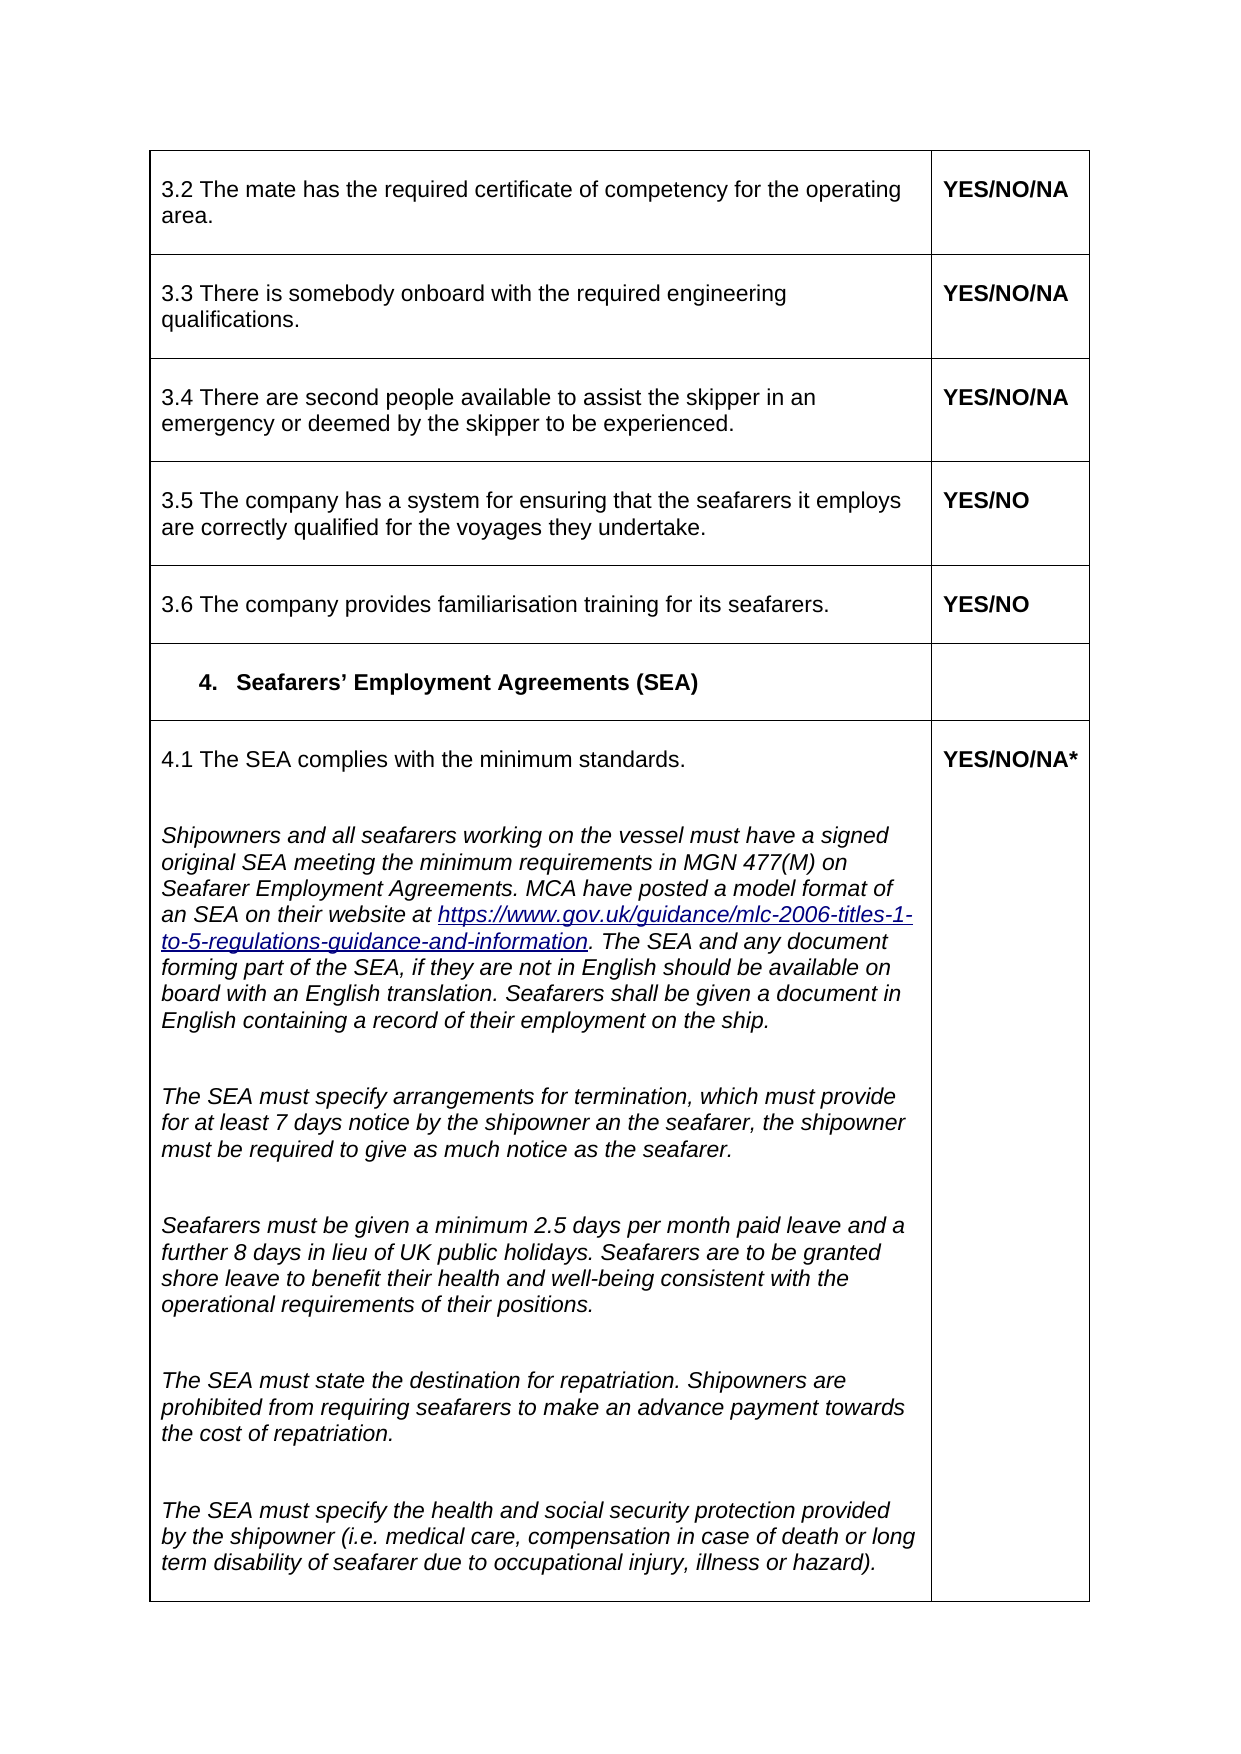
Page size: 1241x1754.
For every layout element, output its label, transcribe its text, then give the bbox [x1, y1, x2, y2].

table_cell YES/NO/NA* [932, 721, 1089, 1601]
table_cell 4.1 The SEA complies with the minimum standards. Shipowners and all seafarers working on the vessel must have a signed original SEA meeting the minimum requirements in MGN 477(M) on Seafarer Employment Agreements. MCA have posted a model format of an SEA on their website at https://www.gov.uk/guidance/mlc-2006-titles-1-to-5-regulations-guidance-and-information. The SEA and any document forming part of the SEA, if they are not in English should be available on board with an English translation. Seafarers shall be given a document in English containing a record of their employment on the ship. The SEA must specify arrangements for termination, which must provide for at least 7 days notice by the shipowner an the seafarer, the shipowner must be required to give as much notice as the seafarer. Seafarers must be given a minimum 2.5 days per month paid leave and a further 8 days in lieu of UK public holidays. Seafarers are to be granted shore leave to benefit their health and well-being consistent with the operational requirements of their positions. The SEA must state the destination for repatriation. Shipowners are prohibited from requiring seafarers to make an advance payment towards the cost of repatriation. The SEA must specify the health and social security protection provided by the shipowner (i.e. medical care, compensation in case of death or long term disability of seafarer due to occupational injury, illness or hazard). [151, 721, 931, 1601]
table_cell YES/NO/NA [932, 151, 1089, 254]
table_cell 3.5 The company has a system for ensuring that the seafarers it employs are correctly qualified for the voyages they undertake. [151, 462, 931, 565]
table_cell [932, 644, 1089, 720]
table_cell 3.3 There is somebody onboard with the required engineering qualifications. [151, 255, 931, 357]
table_cell 3.4 There are second people available to assist the skipper in an emergency or deemed by the skipper to be experienced. [151, 359, 931, 461]
table_cell 3.2 The mate has the required certificate of competency for the operating area. [151, 151, 931, 254]
table_cell YES/NO/NA [932, 255, 1089, 357]
table_cell Seafarers’ Employment Agreements (SEA) [151, 644, 931, 720]
table_cell YES/NO [932, 462, 1089, 565]
table_cell 3.6 The company provides familiarisation training for its seafarers. [151, 566, 931, 642]
table_cell YES/NO/NA [932, 359, 1089, 461]
table_cell YES/NO [932, 566, 1089, 642]
